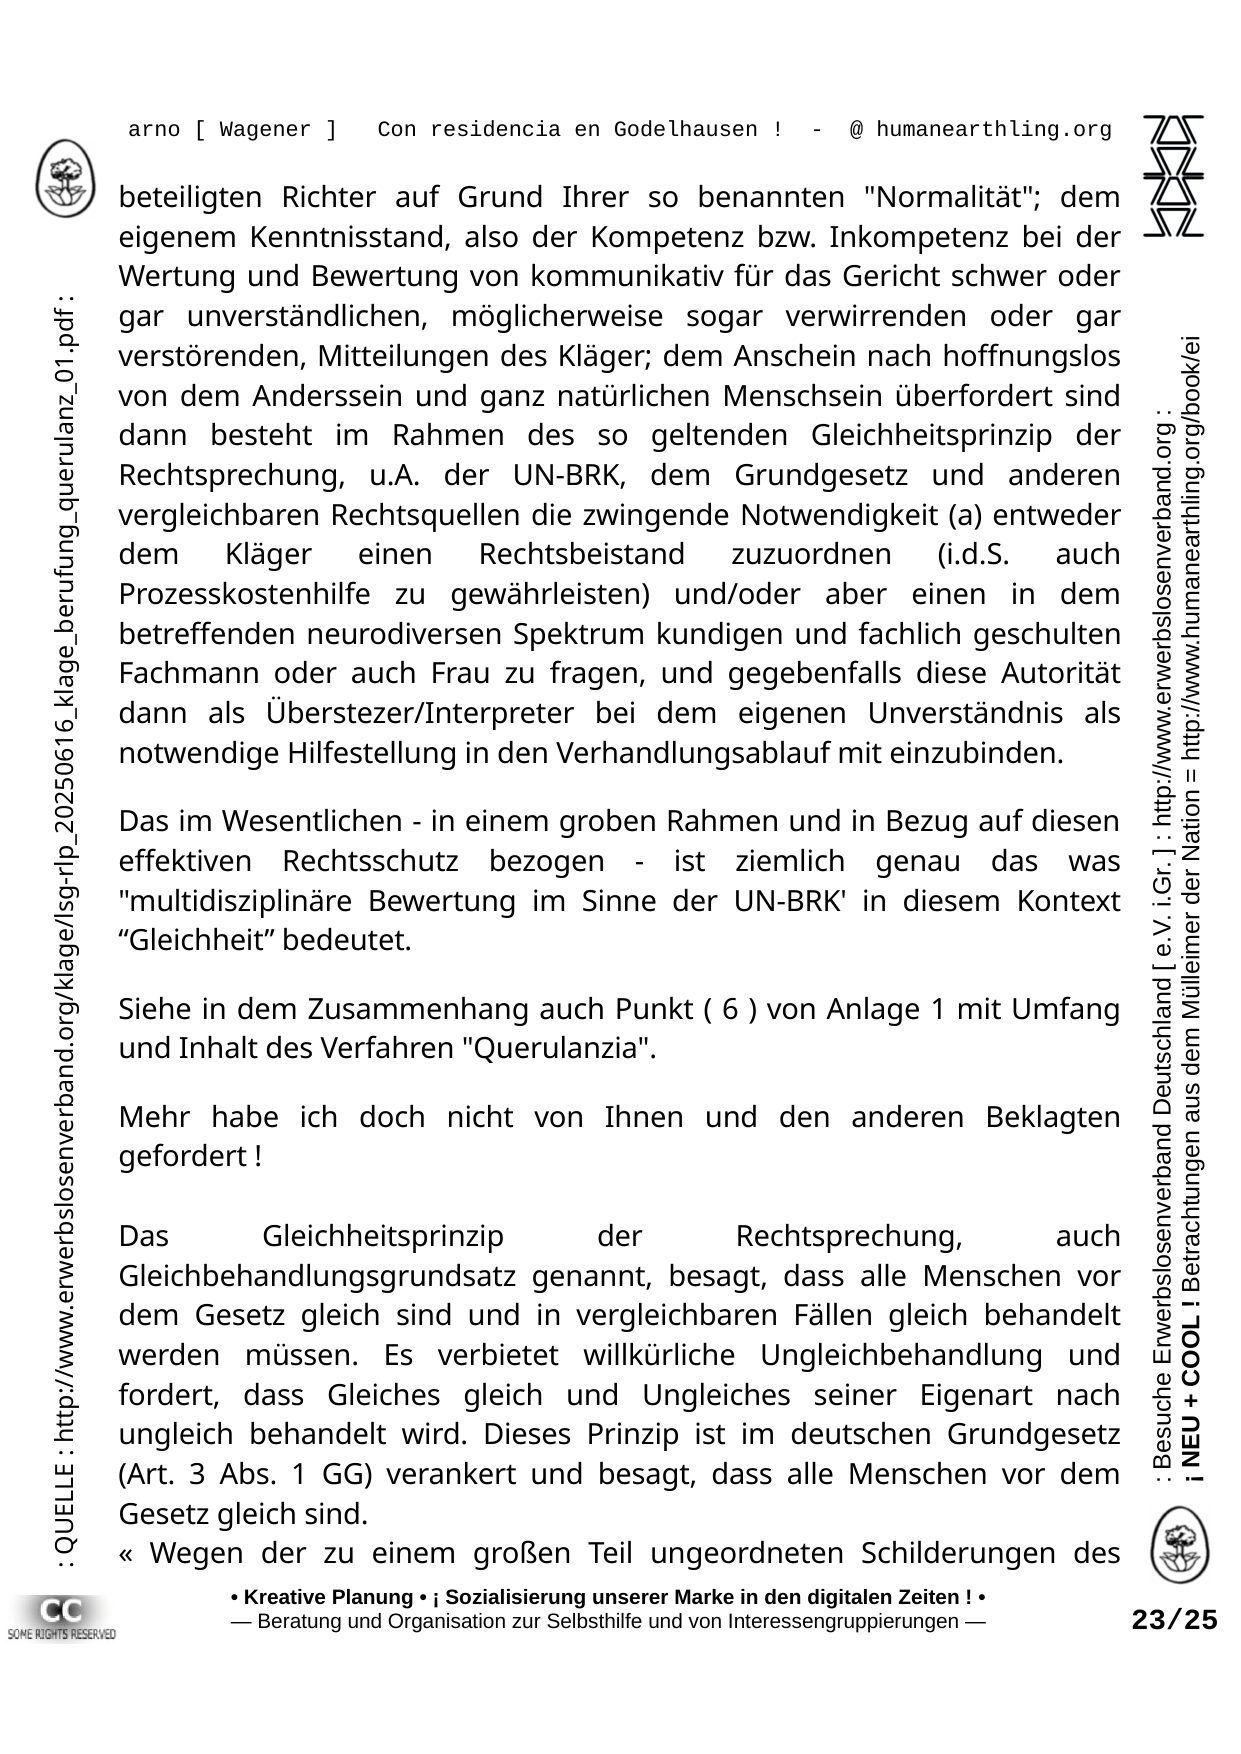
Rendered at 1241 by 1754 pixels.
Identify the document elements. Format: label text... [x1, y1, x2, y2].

text Das im Wesentlichen - in einem groben Rahmen und in Bezug auf diesen effektiven Rechtsschutz bezogen - ist ziemlich genau das was "multidisziplinäre Bewertung im Sinne der UN-BRK' in diesem Kontext “Gleichheit” bedeutet. [118, 800, 1122, 959]
picture [0, 1593, 122, 1644]
text Das Gleichheitsprinzip der Rechtsprechung, auch Gleichbehandlungsgrundsatz genannt, besagt, dass alle Menschen vor dem Gesetz gleich sind und in vergleichbaren Fällen gleich behandelt werden müssen. Es verbietet willkürliche Ungleichbehandlung und fordert, dass Gleiches gleich und Ungleiches seiner Eigenart nach ungleich behandelt wird. Dieses Prinzip ist im deutschen Grundgesetz (Art. 3 Abs. 1 GG) verankert und besagt, dass alle Menschen vor dem Gesetz gleich sind. [118, 1175, 1122, 1533]
picture [1148, 1505, 1212, 1585]
text beteiligten Richter auf Grund Ihrer so benannten "Normalität"; dem eigenem Kenntnisstand, also der Kompetenz bzw. Inkompetenz bei der Wertung und Bewertung von kommunikativ für das Gericht schwer oder gar unverständlichen, möglicherweise sogar verwirrenden oder gar verstörenden, Mitteilungen des Kläger; dem Anschein nach hoffnungslos von dem Anderssein und ganz natürlichen Menschsein überfordert sind dann besteht im Rahmen des so geltenden Gleichheitsprinzip der Rechtsprechung, u.A. der UN-BRK, dem Grundgesetz und anderen vergleichbaren Rechtsquellen die zwingende Notwendigkeit (a) entweder dem Kläger einen Rechtsbeistand zuzuordnen (i.d.S. auch Prozesskostenhilfe zu gewährleisten) und/oder aber einen in dem betreffenden neurodiversen Spektrum kundigen und fachlich geschulten Fachmann oder auch Frau zu fragen, und gegebenfalls diese Autorität dann als Überstezer/Interpreter bei dem eigenen Unverständnis als notwendige Hilfestellung in den Verhandlungsablauf mit einzubinden. [118, 176, 1122, 772]
picture [33, 138, 98, 219]
text « Wegen der zu einem großen Teil ungeordneten Schilderungen des [118, 1533, 1122, 1572]
text Mehr habe ich doch nicht von Ihnen und den anderen Beklagten gefordert ! [118, 1096, 1122, 1175]
text Siehe in dem Zusammenhang auch Punkt ( 6 ) von Anlage 1 mit Umfang und Inhalt des Verfahren "Querulanzia". [118, 988, 1122, 1067]
picture [1142, 115, 1205, 238]
